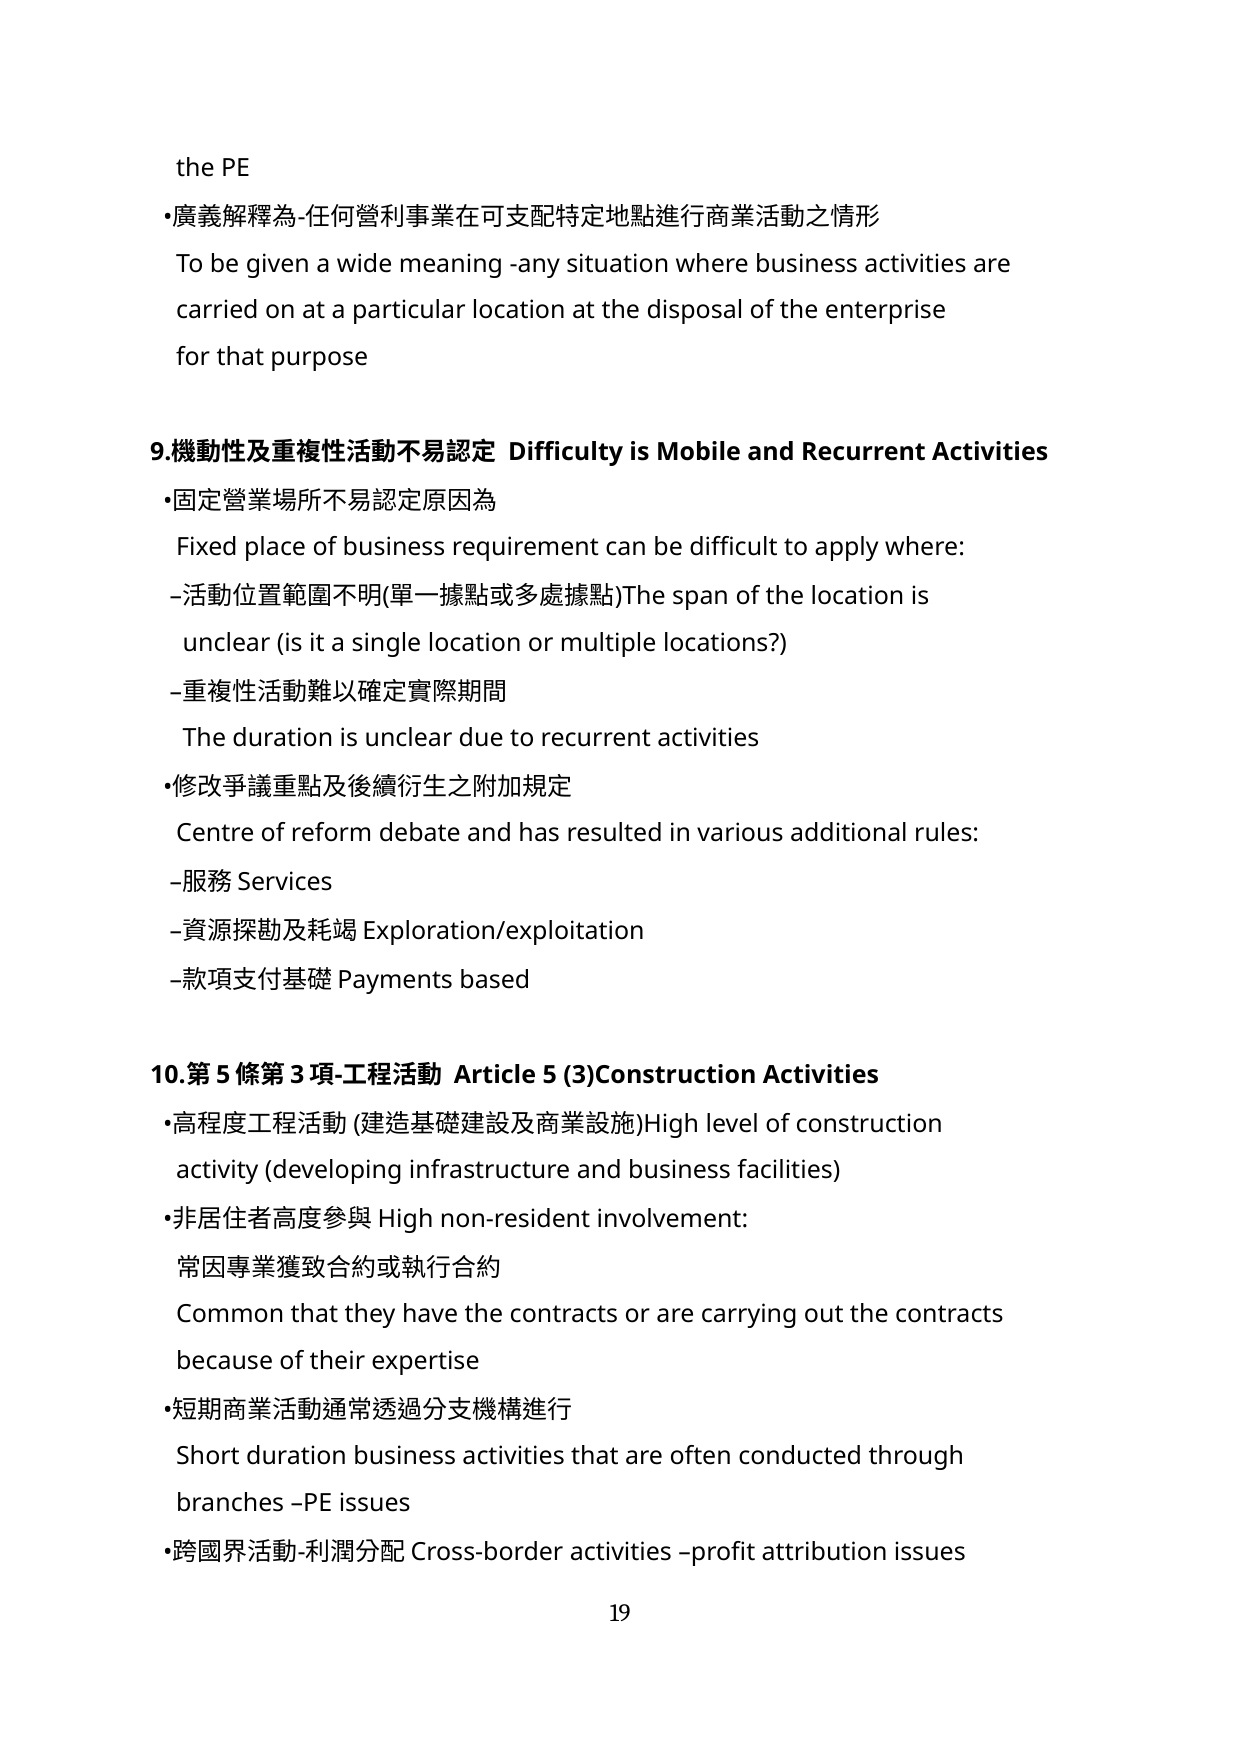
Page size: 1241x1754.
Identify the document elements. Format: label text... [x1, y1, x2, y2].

text 常因專業獲致合約或執行合約 [150, 1247, 1090, 1283]
text •高程度工程活動 (建造基礎建設及商業設施)High level of construction [150, 1103, 1090, 1139]
text The duration is unclear due to recurrent activities [150, 720, 1090, 754]
text unclear (is it a single location or multiple locations?) [150, 624, 1090, 658]
text for that purpose [150, 338, 1090, 372]
text –資源探勘及耗竭Exploration/exploitation [150, 910, 1090, 947]
text •廣義解釋為-任何營利事業在可支配特定地點進行商業活動之情形 [150, 197, 1090, 233]
text –活動位置範圍不明(單一據點或多處據點)The span of the location is [150, 576, 1090, 612]
text the PE [150, 150, 1090, 184]
text branches –PE issues [150, 1484, 1090, 1518]
text Common that they have the contracts or are carrying out the contracts [150, 1296, 1090, 1330]
text •非居住者高度參與High non-resident involvement: [150, 1198, 1090, 1235]
text –服務Services [150, 862, 1090, 898]
text –重複性活動難以確定實際期間 [150, 671, 1090, 707]
text –款項支付基礎Payments based [150, 959, 1090, 995]
text •修改爭議重點及後續衍生之附加規定 [150, 766, 1090, 802]
text because of their expertise [150, 1342, 1090, 1377]
text 9.機動性及重複性活動不易認定 Difficulty is Mobile and Recurrent Activities [150, 432, 1090, 468]
text •跨國界活動-利潤分配Cross-border activities –profit attribution issues [150, 1531, 1090, 1567]
text Centre of reform debate and has resulted in various additional rules: [150, 815, 1090, 849]
text •短期商業活動通常透過分支機構進行 [150, 1389, 1090, 1425]
text Short duration business activities that are often conducted through [150, 1438, 1090, 1472]
text •固定營業場所不易認定原因為 [150, 480, 1090, 517]
text activity (developing infrastructure and business facilities) [150, 1152, 1090, 1186]
text 10.第5條第3項-工程活動 Article 5 (3)Construction Activities [150, 1054, 1090, 1091]
text carried on at a particular location at the disposal of the enterprise [150, 292, 1090, 326]
text To be given a wide meaning -any situation where business activities are [150, 245, 1090, 279]
text Fixed place of business requirement can be difficult to apply where: [150, 529, 1090, 563]
